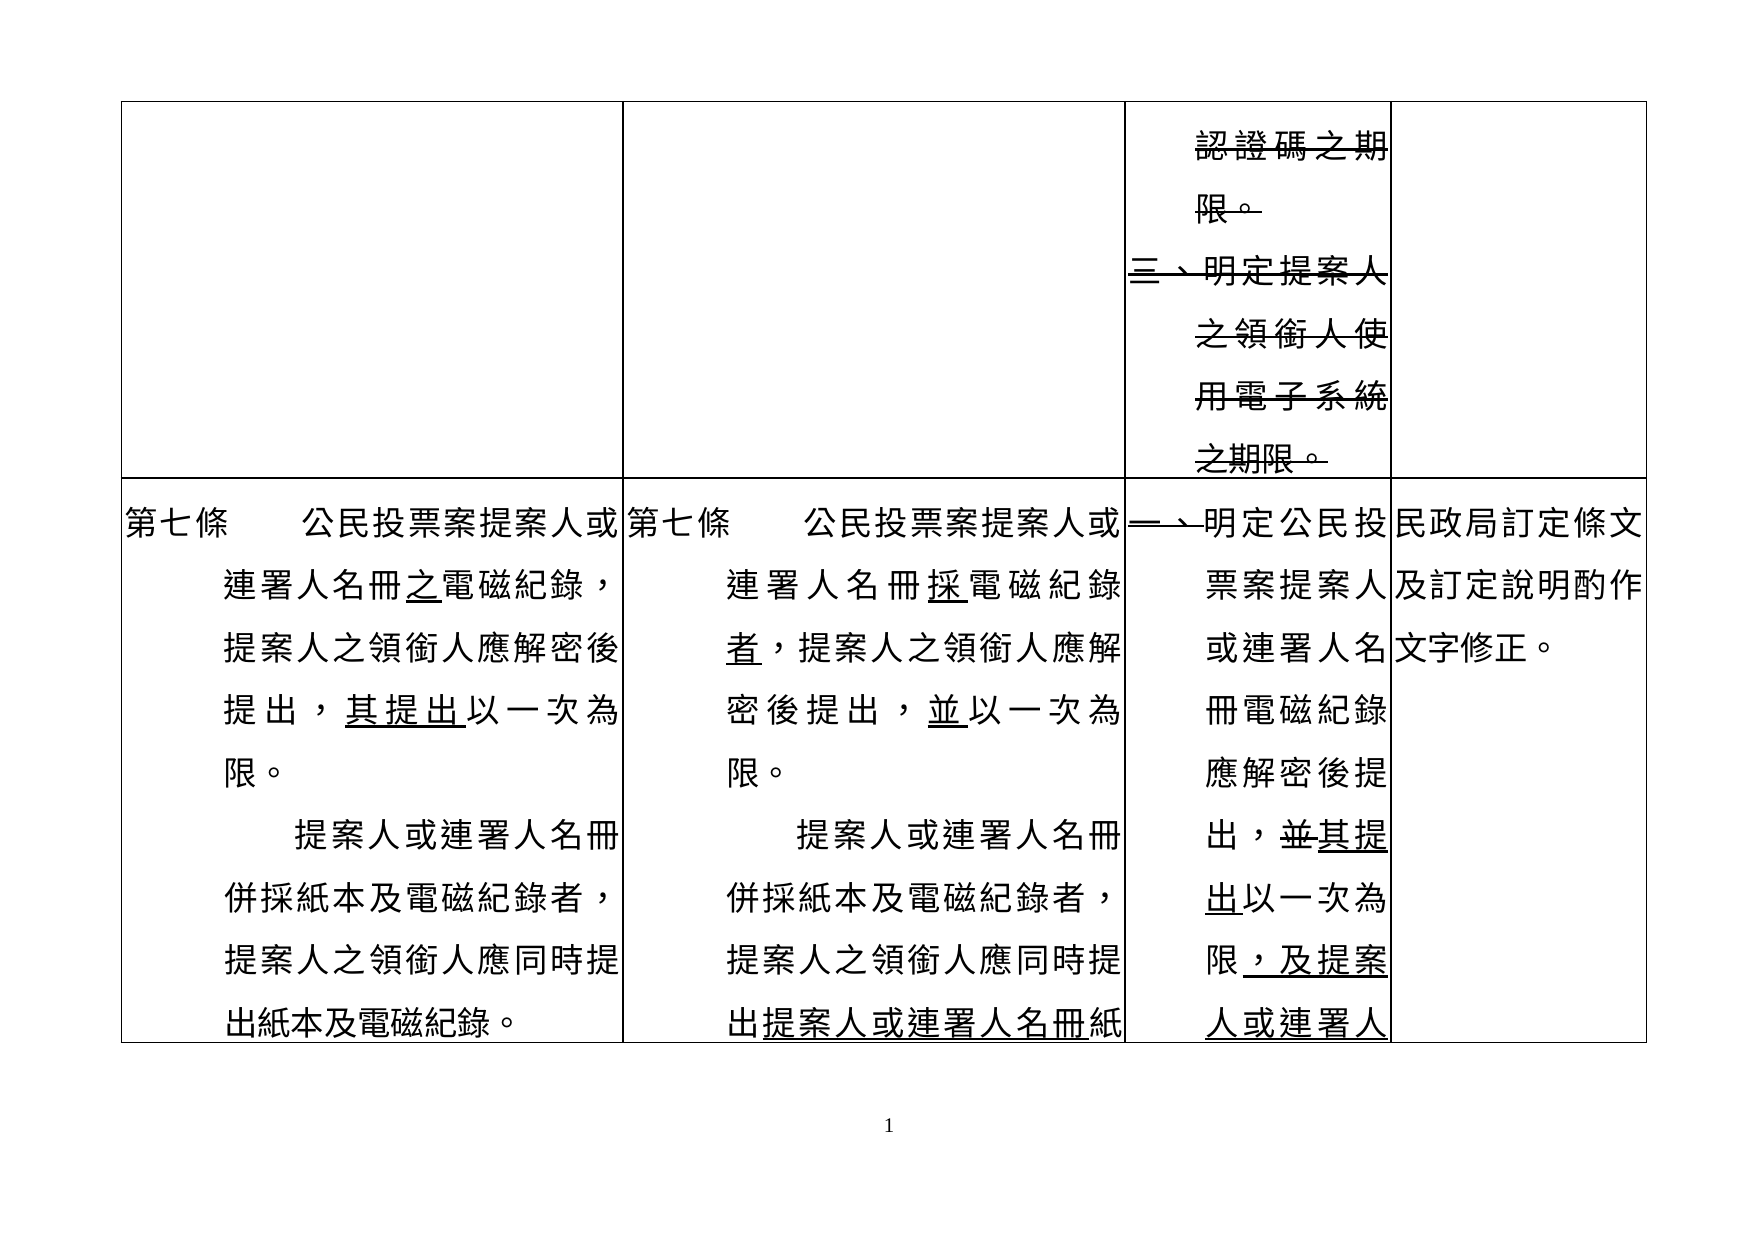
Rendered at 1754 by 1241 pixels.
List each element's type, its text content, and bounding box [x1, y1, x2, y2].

table_cell [1392, 102, 1646, 477]
table_cell 民政局訂定條文及訂定說明酌作文字修正。 [1392, 479, 1646, 1041]
table_cell [624, 102, 1124, 477]
table_cell 第七條 公民投票案提案人或連署人名冊採電磁紀錄者，提案人之領銜人應解密後提出，並以一次為限。 提案人或連署人名冊併採紙本及電磁紀錄者，提案人之領銜人應同時提出提案人或連署人名冊紙 [624, 479, 1124, 1041]
table_cell 第七條 公民投票案提案人或連署人名冊之電磁紀錄，提案人之領銜人應解密後提出，其提出以一次為限。 提案人或連署人名冊併採紙本及電磁紀錄者，提案人之領銜人應同時提出紙本及電磁紀錄。 [122, 479, 622, 1041]
table_cell 認證碼之期限。 三、明定提案人之領銜人使用電子系統之期限。 [1126, 102, 1390, 477]
table_cell [122, 102, 622, 477]
table_cell 一、明定公民投票案提案人或連署人名冊電磁紀錄應解密後提出，並其提出以一次為限，及提案人或連署人 [1126, 479, 1390, 1041]
